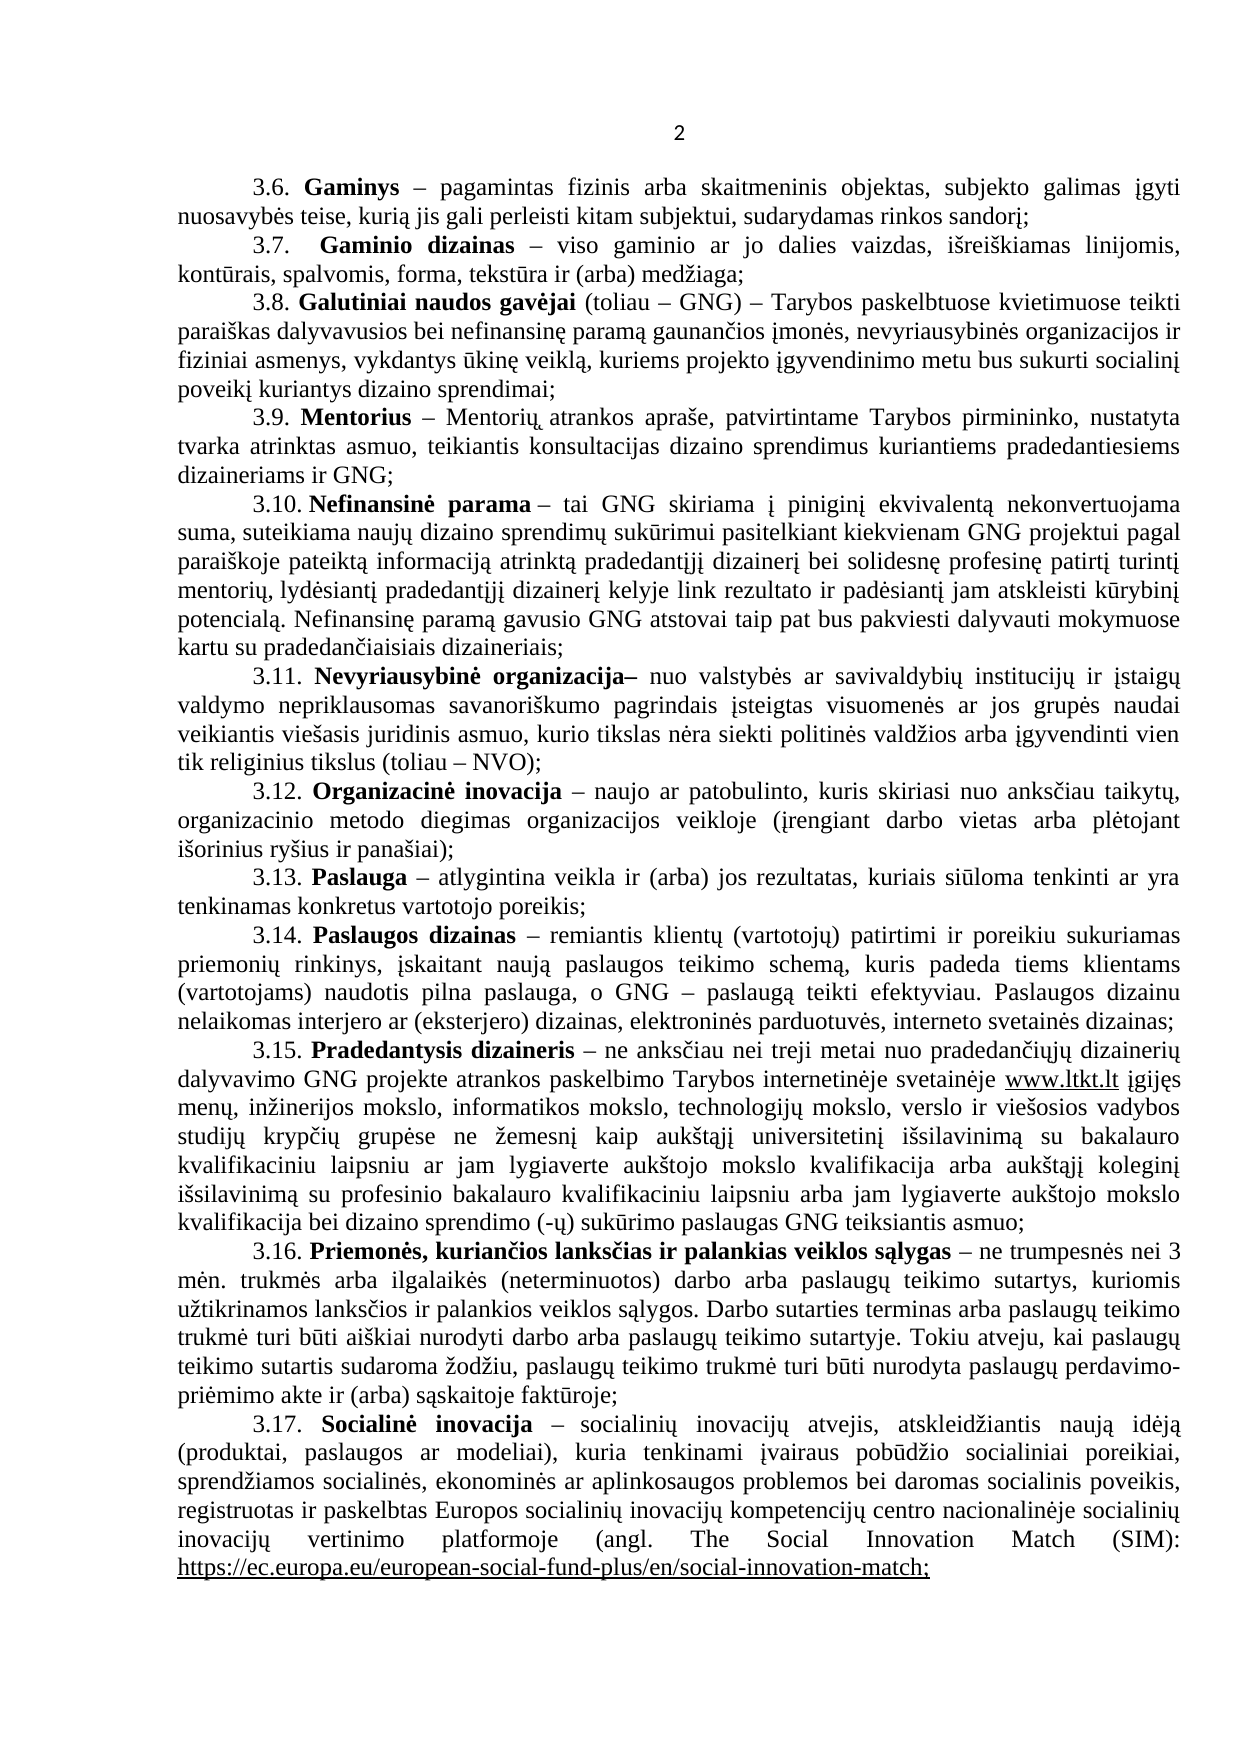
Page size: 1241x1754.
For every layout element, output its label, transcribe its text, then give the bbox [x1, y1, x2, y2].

text 3.17. Socialinė inovacija – socialinių inovacijų atvejis, atskleidžiantis naują idėją (produktai, paslaugos ar modeliai), kuria tenkinami įvairaus pobūdžio socialiniai poreikiai, sprendžiamos socialinės, ekonominės ar aplinkosaugos problemos bei daromas socialinis poveikis, registruotas ir paskelbtas Europos socialinių inovacijų kompetencijų centro nacionalinėje socialinių inovacijų vertinimo platformoje (angl. The Social Innovation Match (SIM): https://ec.europa.eu/european-social-fund-plus/en/social-innovation-match; [177, 1409, 1181, 1581]
text 3.7. Gaminio dizainas – viso gaminio ar jo dalies vaizdas, išreiškiamas linijomis, kontūrais, spalvomis, forma, tekstūra ir (arba) medžiaga; [177, 230, 1181, 287]
text 3.11. Nevyriausybinė organizacija– nuo valstybės ar savivaldybių institucijų ir įstaigų valdymo nepriklausomas savanoriškumo pagrindais įsteigtas visuomenės ar jos grupės naudai veikiantis viešasis juridinis asmuo, kurio tikslas nėra siekti politinės valdžios arba įgyvendinti vien tik religinius tikslus (toliau – NVO); [177, 661, 1181, 776]
text 3.6. Gaminys – pagamintas fizinis arba skaitmeninis objektas, subjekto galimas įgyti nuosavybės teise, kurią jis gali perleisti kitam subjektui, sudarydamas rinkos sandorį; [177, 172, 1181, 230]
text 3.16. Priemonės, kuriančios lanksčias ir palankias veiklos sąlygas – ne trumpesnės nei 3 mėn. trukmės arba ilgalaikės (neterminuotos) darbo arba paslaugų teikimo sutartys, kuriomis užtikrinamos lanksčios ir palankios veiklos sąlygos. Darbo sutarties terminas arba paslaugų teikimo trukmė turi būti aiškiai nurodyti darbo arba paslaugų teikimo sutartyje. Tokiu atveju, kai paslaugų teikimo sutartis sudaroma žodžiu, paslaugų teikimo trukmė turi būti nurodyta paslaugų perdavimo-priėmimo akte ir (arba) sąskaitoje faktūroje; [177, 1236, 1181, 1409]
text 3.10. Nefinansinė parama – tai GNG skiriama į piniginį ekvivalentą nekonvertuojama suma, suteikiama naujų dizaino sprendimų sukūrimui pasitelkiant kiekvienam GNG projektui pagal paraiškoje pateiktą informaciją atrinktą pradedantįjį dizainerį bei solidesnę profesinę patirtį turintį mentorių, lydėsiantį pradedantįjį dizainerį kelyje link rezultato ir padėsiantį jam atskleisti kūrybinį potencialą. Nefinansinę paramą gavusio GNG atstovai taip pat bus pakviesti dalyvauti mokymuose kartu su pradedančiaisiais dizaineriais; [177, 489, 1181, 661]
text 3.15. Pradedantysis dizaineris – ne anksčiau nei treji metai nuo pradedančiųjų dizainerių dalyvavimo GNG projekte atrankos paskelbimo Tarybos internetinėje svetainėje www.ltkt.lt įgijęs menų, inžinerijos mokslo, informatikos mokslo, technologijų mokslo, verslo ir viešosios vadybos studijų krypčių grupėse ne žemesnį kaip aukštąjį universitetinį išsilavinimą su bakalauro kvalifikaciniu laipsniu ar jam lygiaverte aukštojo mokslo kvalifikacija arba aukštąjį koleginį išsilavinimą su profesinio bakalauro kvalifikaciniu laipsniu arba jam lygiaverte aukštojo mokslo kvalifikacija bei dizaino sprendimo (-ų) sukūrimo paslaugas GNG teiksiantis asmuo; [177, 1035, 1181, 1236]
text 3.14. Paslaugos dizainas – remiantis klientų (vartotojų) patirtimi ir poreikiu sukuriamas priemonių rinkinys, įskaitant naują paslaugos teikimo schemą, kuris padeda tiems klientams (vartotojams) naudotis pilna paslauga, o GNG – paslaugą teikti efektyviau. Paslaugos dizainu nelaikomas interjero ar (eksterjero) dizainas, elektroninės parduotuvės, interneto svetainės dizainas; [177, 920, 1181, 1035]
text 3.13. Paslauga – atlygintina veikla ir (arba) jos rezultatas, kuriais siūloma tenkinti ar yra tenkinamas konkretus vartotojo poreikis; [177, 862, 1181, 920]
text 3.9. Mentorius – Mentorių̨ atrankos apraše, patvirtintame Tarybos pirmininko, nustatyta tvarka atrinktas asmuo, teikiantis konsultacijas dizaino sprendimus kuriantiems pradedantiesiems dizaineriams ir GNG; [177, 402, 1181, 489]
text 3.12. Organizacinė inovacija – naujo ar patobulinto, kuris skiriasi nuo anksčiau taikytų, organizacinio metodo diegimas organizacijos veikloje (įrengiant darbo vietas arba plėtojant išorinius ryšius ir panašiai); [177, 776, 1181, 862]
text 3.8. Galutiniai naudos gavėjai (toliau – GNG) – Tarybos paskelbtuose kvietimuose teikti paraiškas dalyvavusios bei nefinansinę paramą gaunančios įmonės, nevyriausybinės organizacijos ir fiziniai asmenys, vykdantys ūkinę veiklą, kuriems projekto įgyvendinimo metu bus sukurti socialinį poveikį kuriantys dizaino sprendimai; [177, 287, 1181, 402]
